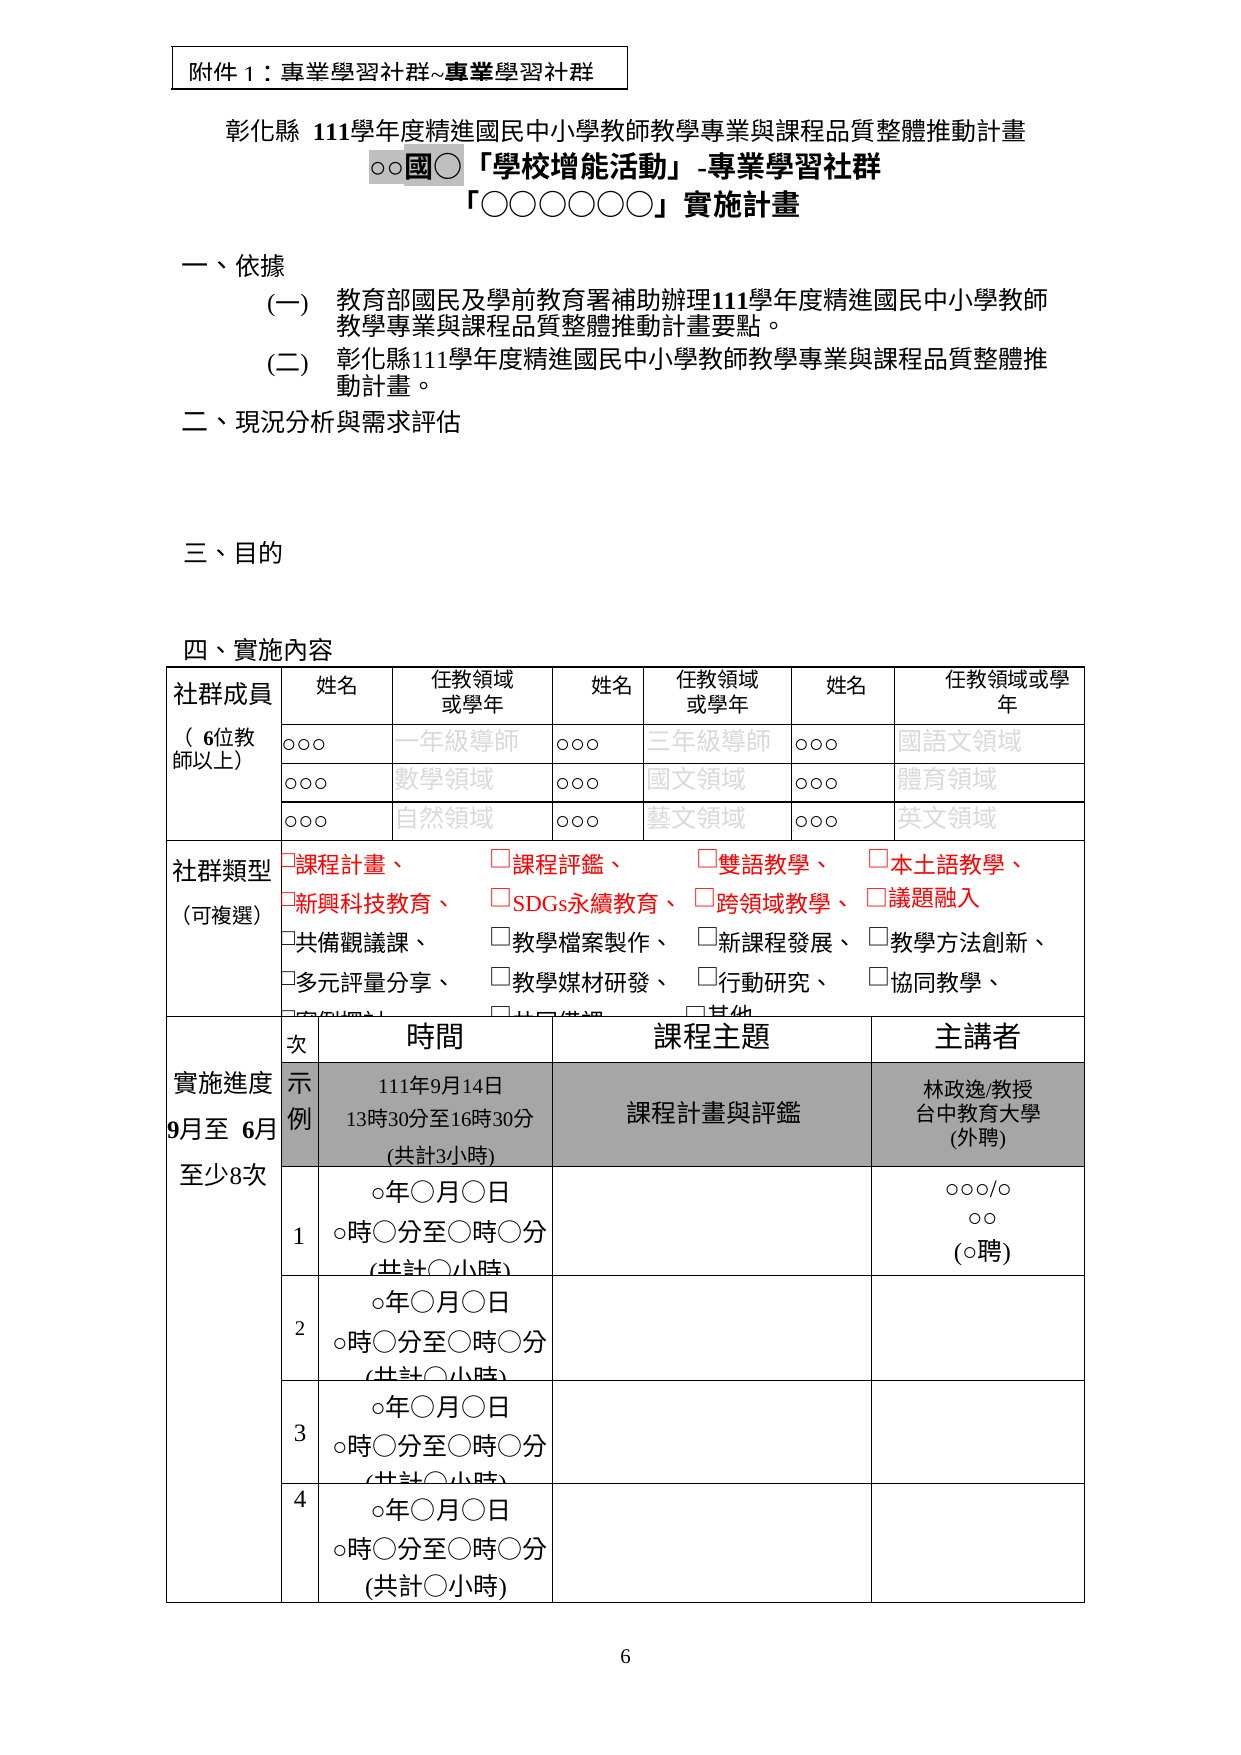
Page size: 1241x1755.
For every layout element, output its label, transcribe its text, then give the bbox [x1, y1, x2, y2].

table_cell ○年○月○日 ○時○分至○時○分 (共計○小時) [319, 1276, 552, 1380]
table_cell ○○○ [282, 803, 392, 840]
table_header 任教領域 或學年 [393, 668, 552, 724]
table_cell ○○○ [792, 764, 894, 801]
table_cell 111年9月14日 13時30分至16時30分 (共計3小時) [319, 1063, 552, 1166]
table_header 社群成員 （ 6位教師以上） [167, 668, 281, 840]
table_cell 主講者 [872, 1017, 1084, 1062]
table_cell 英文領域 [895, 803, 1084, 840]
table_cell ○年○月○日 ○時○分至○時○分 (共計○小時) [319, 1167, 552, 1275]
text 一、依據 [181, 244, 1086, 283]
table_header 姓名 [792, 668, 894, 724]
table_header 姓名 [553, 668, 643, 724]
text 「○○○○○○」實施計畫 [164, 185, 1086, 223]
table_cell ○年○月○日 ○時○分至○時○分 (共計○小時) [319, 1381, 552, 1483]
table_header 任教領域或學年 [895, 668, 1084, 724]
table_cell 社群類型 （可複選） [167, 841, 281, 1016]
table_header 姓名 [282, 668, 392, 724]
table_cell [872, 1484, 1084, 1602]
table_cell 實施進度 9月至 6月 至少8次 [167, 1017, 281, 1602]
table_cell ○○○ [553, 764, 643, 801]
table_cell 示例 [282, 1063, 318, 1166]
table_cell 1 [282, 1167, 318, 1275]
table_cell 體育領域 [895, 764, 1084, 801]
table_cell ○○○ [282, 764, 392, 801]
table_cell 國文領域 [644, 764, 791, 801]
text (二) 彰化縣111學年度精進國民中小學教師教學專業與課程品質整體推動計畫。 [267, 345, 1069, 402]
text 附件1：專業學習社群~專業學習社群 [188, 54, 612, 80]
table_cell [553, 1484, 871, 1602]
table_cell 林政逸/教授 台中教育大學 (外聘) [872, 1063, 1084, 1166]
table_cell 課程主題 [553, 1017, 871, 1062]
table_cell 三年級導師 [644, 725, 791, 763]
table_cell ○○○ [792, 725, 894, 763]
table_cell [872, 1381, 1084, 1483]
table_cell ○○○ [553, 803, 643, 840]
table_cell ○○○ [792, 803, 894, 840]
table_cell 3 [282, 1381, 318, 1483]
table_cell 自然領域 [393, 803, 552, 840]
table_cell ○○○ [553, 725, 643, 763]
text 彰化縣 111學年度精進國民中小學教師教學專業與課程品質整體推動計畫 [164, 111, 1086, 148]
text ○○國○「學校增能活動」-專業學習社群 [164, 148, 1086, 185]
table_cell 次 [282, 1017, 318, 1062]
table_cell [553, 1276, 871, 1380]
text [173, 47, 627, 88]
table_cell 2 [282, 1276, 318, 1380]
table_cell □課程計畫、 □課程評鑑、 □雙語教學、 □本土語教學、 □新興科技教育、 □SDGs永續教育、 □跨領域教學、 □議題融入 □共備觀議課、 □教學檔案製作、 □新課程發展、 □教學方法創新、 □多元評量分享、 □教學媒材研發、 □行動研究、 □協同教學、 □案例探討 □共同備課、 □其他_________________________。 [282, 841, 1084, 1016]
text (一) 教育部國民及學前教育署補助辦理111學年度精進國民中小學教師教學專業與課程品質整體推動計畫要點。 [267, 286, 1070, 343]
table_cell 課程計畫與評鑑 [553, 1063, 871, 1166]
table_cell 4 [282, 1484, 318, 1602]
table_cell 國語文領域 [895, 725, 1084, 763]
text 三、目的 [183, 531, 1086, 570]
table_cell [553, 1381, 871, 1483]
table_cell ○○○ [282, 725, 392, 763]
text 二、現況分析與需求評估 [181, 402, 1086, 439]
table_cell 數學領域 [393, 764, 552, 801]
table_cell 藝文領域 [644, 803, 791, 840]
table_cell 一年級導師 [393, 725, 552, 763]
table_cell ○○○/○ ○○ (○聘) [872, 1167, 1084, 1275]
text 四、實施內容 [183, 627, 1086, 666]
table_header 任教領域 或學年 [644, 668, 791, 724]
table_cell [553, 1167, 871, 1275]
table_cell ○年○月○日 ○時○分至○時○分 (共計○小時) [319, 1484, 552, 1602]
table_cell [872, 1276, 1084, 1380]
table_cell 時間 [319, 1017, 552, 1062]
